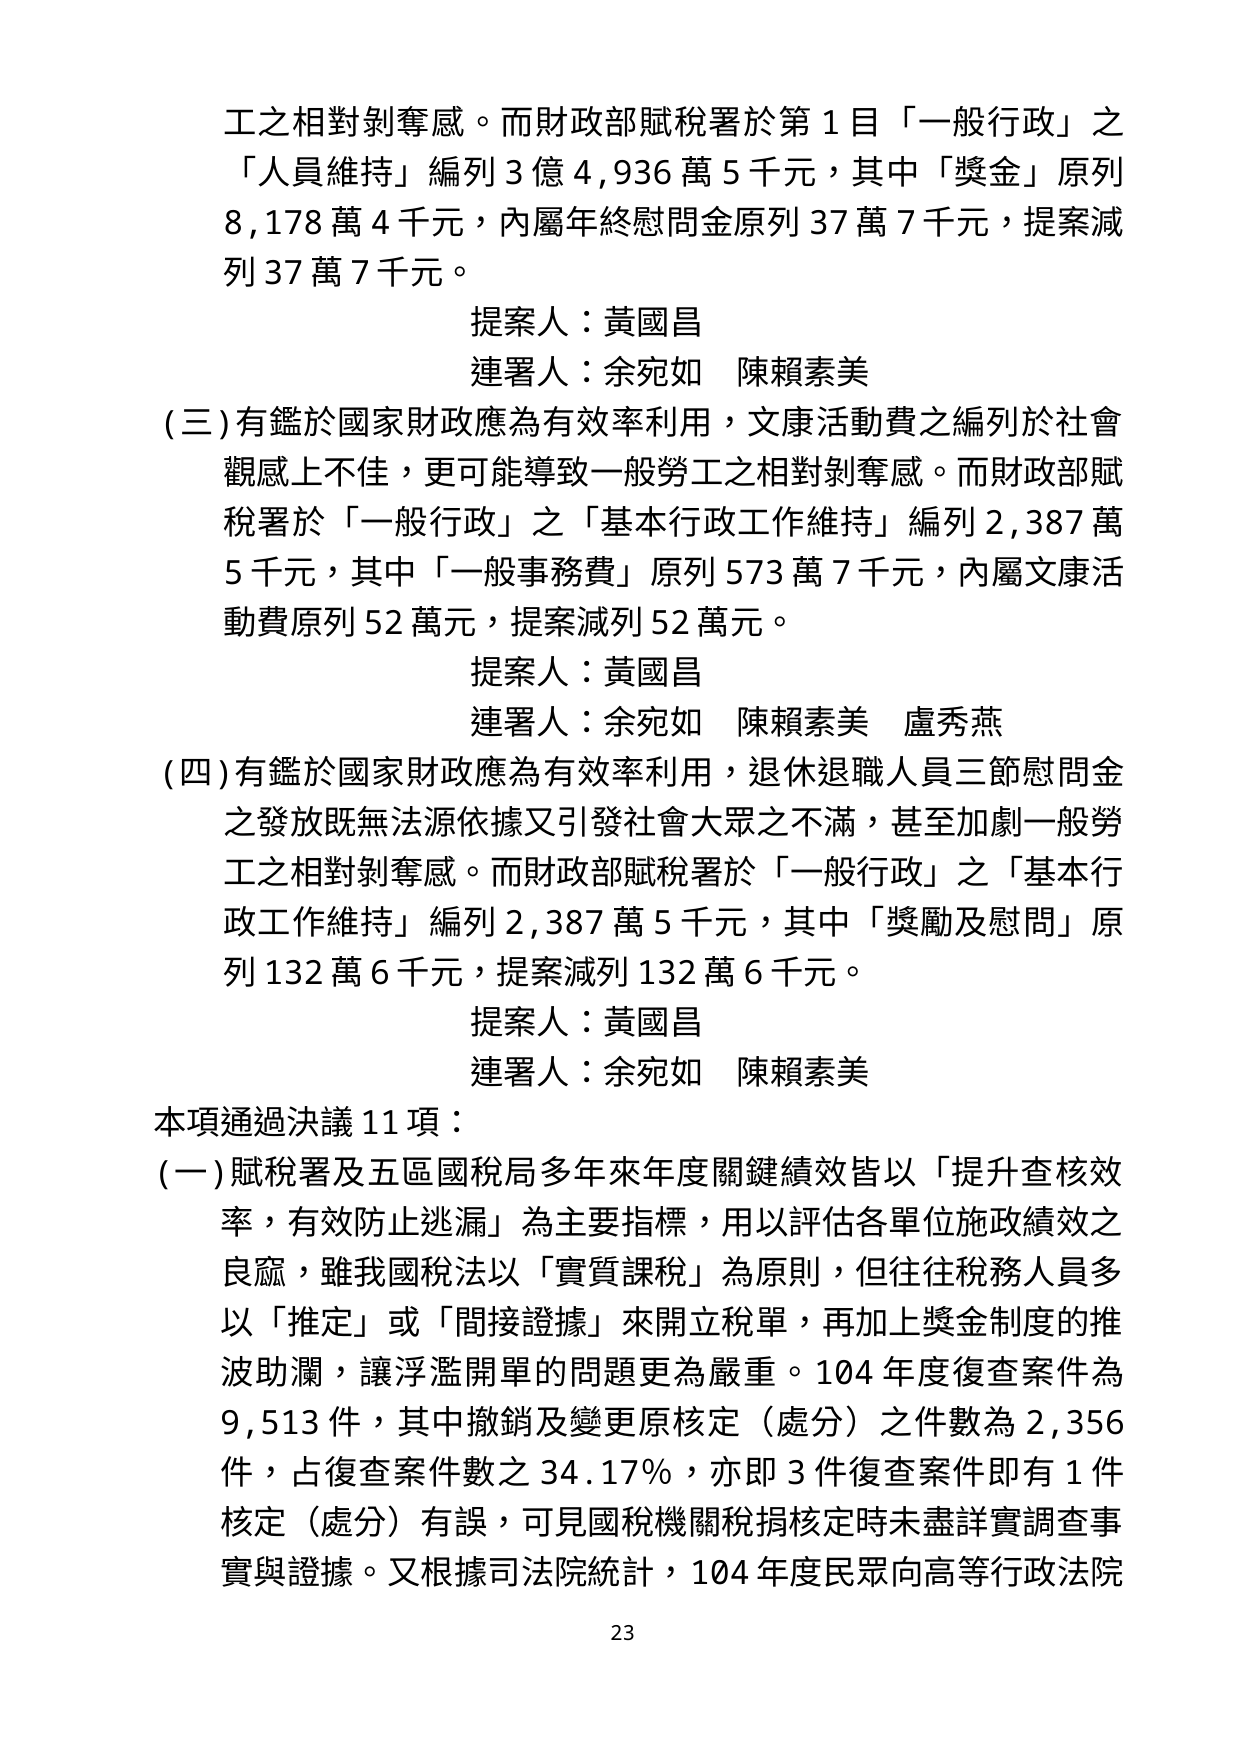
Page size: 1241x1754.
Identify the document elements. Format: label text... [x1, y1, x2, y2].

text 本項通過決議11項： [153, 1094, 1125, 1144]
text 連署人：余宛如 陳賴素美 盧秀燕 [470, 694, 1125, 744]
text 連署人：余宛如 陳賴素美 [470, 344, 1125, 394]
text 連署人：余宛如 陳賴素美 [470, 1044, 1125, 1094]
text 工之相對剝奪感。而財政部賦稅署於第1目「一般行政」之「人員維持」編列3億4,936萬5千元，其中「獎金」原列8,178萬4千元，內屬年終慰問金原列37萬7千元，提案減列37萬7千元。 [153, 94, 1125, 294]
text (一)賦稅署及五區國稅局多年來年度關鍵績效皆以「提升查核效率，有效防止逃漏」為主要指標，用以評估各單位施政績效之良窳，雖我國稅法以「實質課稅」為原則，但往往稅務人員多以「推定」或「間接證據」來開立稅單，再加上獎金制度的推波助瀾，讓浮濫開單的問題更為嚴重。104年度復查案件為9,513件，其中撤銷及變更原核定（處分）之件數為2,356件，占復查案件數之34.17％，亦即3件復查案件即有1件核定（處分）有誤，可見國稅機關稅捐核定時未盡詳實調查事實與證據。又根據司法院統計，104年度民眾向高等行政法院 [153, 1144, 1125, 1594]
text (三)有鑑於國家財政應為有效率利用，文康活動費之編列於社會觀感上不佳，更可能導致一般勞工之相對剝奪感。而財政部賦稅署於「一般行政」之「基本行政工作維持」編列2,387萬5千元，其中「一般事務費」原列573萬7千元，內屬文康活動費原列52萬元，提案減列52萬元。 [125, 394, 1125, 644]
text 提案人：黃國昌 [470, 994, 1125, 1044]
text (四)有鑑於國家財政應為有效率利用，退休退職人員三節慰問金之發放既無法源依據又引發社會大眾之不滿，甚至加劇一般勞工之相對剝奪感。而財政部賦稅署於「一般行政」之「基本行政工作維持」編列2,387萬5千元，其中「獎勵及慰問」原列132萬6千元，提案減列132萬6千元。 [158, 744, 1125, 994]
text 提案人：黃國昌 [470, 294, 1125, 344]
text 提案人：黃國昌 [470, 644, 1125, 694]
